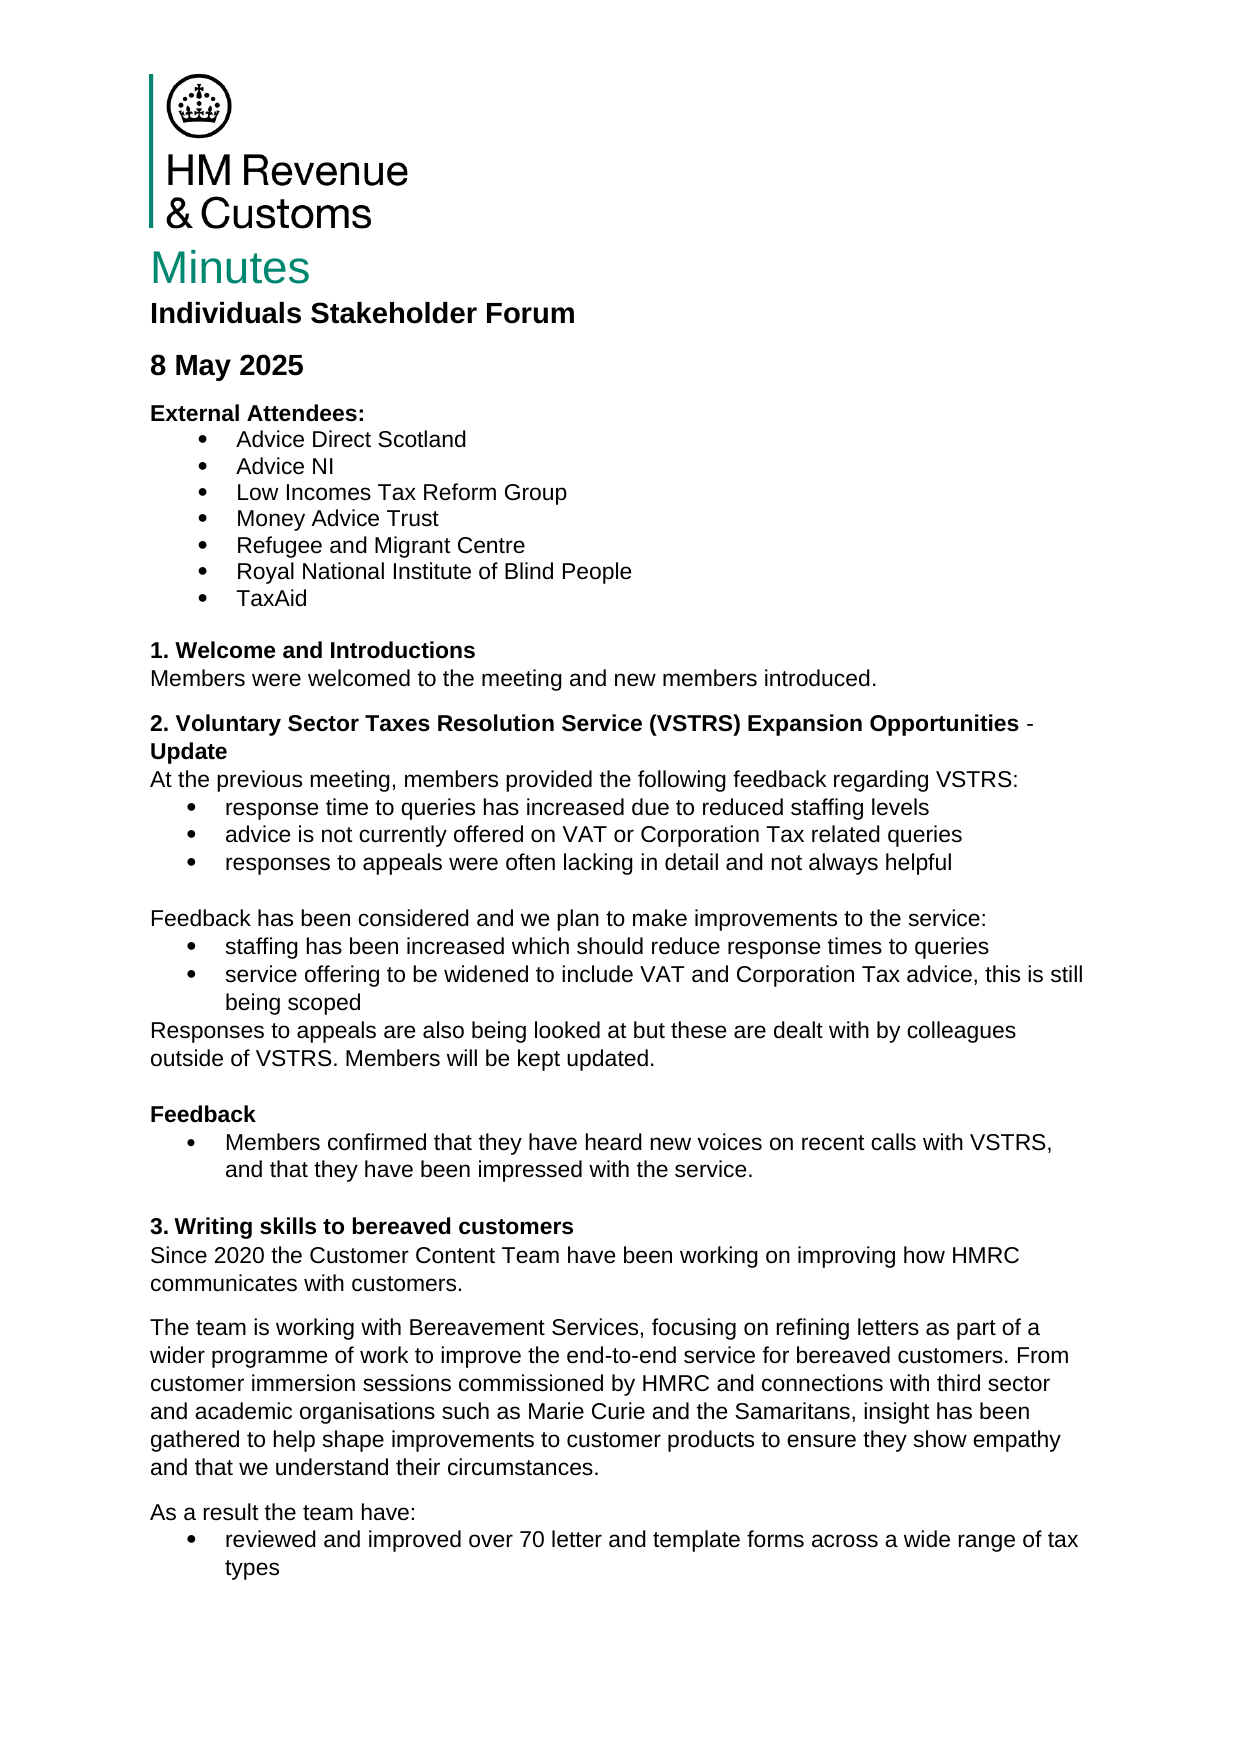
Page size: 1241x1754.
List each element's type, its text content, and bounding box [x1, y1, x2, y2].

text The team is working with Bereavement Services, focusing on refining letters as part of a wider programme of work to improve the end-to-end service for bereaved customers. From customer immersion sessions commissioned by HMRC and connections with third sector and academic organisations such as Marie Curie and the Samaritans, insight has been gathered to help shape improvements to customer products to ensure they show empathy and that we understand their circumstances. [150, 1314, 1090, 1480]
table_header Advice Direct Scotland [150, 426, 666, 453]
text 1. Welcome and Introductions [150, 637, 1090, 663]
text As a result the team have: [150, 1498, 1090, 1525]
text Since 2020 the Customer Content Team have been working on improving how HMRC communicates with customers. [150, 1242, 1090, 1296]
text Responses to appeals are also being looked at but these are dealt with by colleagues outside of VSTRS. Members will be kept updated. [150, 1017, 1090, 1071]
text Members were welcomed to the meeting and new members introduced. [150, 665, 1090, 691]
text Feedback [150, 1101, 1090, 1127]
list service offering to be widened to include VAT and Corporation Tax advice, this is still being scoped [187, 961, 1090, 1015]
list staffing has been increased which should reduce response times to queries [187, 933, 1090, 959]
list reviewed and improved over 70 letter and template forms across a wide range of tax types [187, 1526, 1090, 1581]
list responses to appeals were often lacking in detail and not always helpful [187, 849, 1090, 876]
list response time to queries has increased due to reduced staffing levels [187, 793, 1090, 820]
text Minutes Individuals Stakeholder Forum [150, 241, 1090, 329]
text 8 May 2025 [150, 348, 1090, 381]
list Members confirmed that they have heard new voices on recent calls with VSTRS, and that they have been impressed with the service. [187, 1128, 1090, 1183]
text 2. Voluntary Sector Taxes Resolution Service (VSTRS) Expansion Opportunities - Update [150, 710, 1090, 764]
list advice is not currently offered on VAT or Corporation Tax related queries [187, 821, 1090, 848]
text External Attendees: [150, 400, 1090, 426]
text Feedback has been considered and we plan to make improvements to the service: [150, 905, 1090, 931]
table_cell Advice NI Low Incomes Tax Reform Group Money Advice Trust Refugee and Migrant Centre Royal National Institute of Blind People TaxAid [150, 453, 666, 611]
text At the previous meeting, members provided the following feedback regarding VSTRS: [150, 766, 1090, 792]
text 3. Writing skills to bereaved customers [150, 1212, 1090, 1240]
